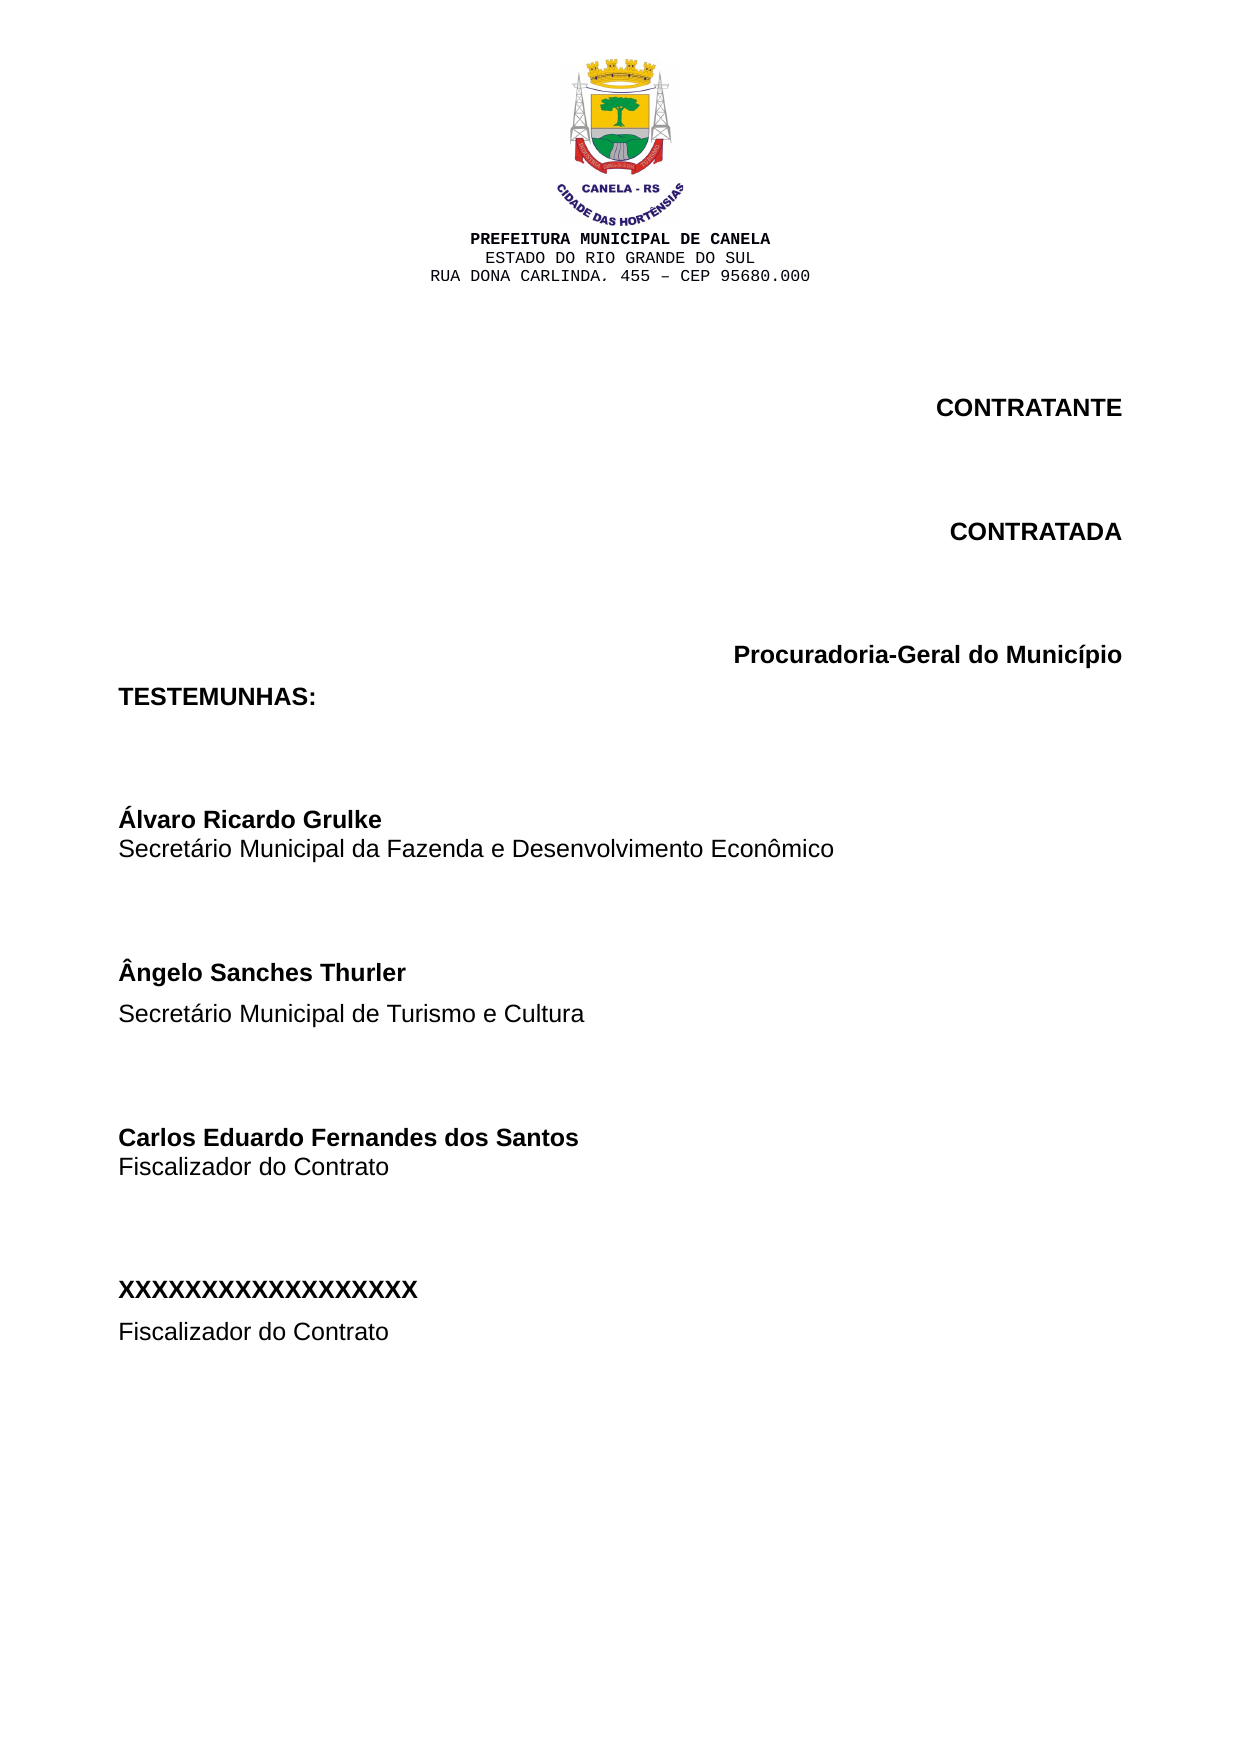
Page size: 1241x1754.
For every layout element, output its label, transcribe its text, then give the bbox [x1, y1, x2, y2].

picture [557, 59, 684, 226]
text XXXXXXXXXXXXXXXXXX [118, 1275, 1122, 1304]
text Secretário Municipal de Turismo e Cultura [118, 999, 1122, 1028]
text TESTEMUNHAS: [118, 682, 1122, 710]
text Álvaro Ricardo Grulke Secretário Municipal da Fazenda e Desenvolvimento Econômico [118, 805, 1122, 863]
text Fiscalizador do Contrato [118, 1152, 1122, 1180]
text Carlos Eduardo Fernandes dos Santos [118, 1123, 1135, 1152]
text Procuradoria-Geral do Município [118, 640, 1122, 669]
text CONTRATANTE [118, 393, 1122, 422]
text Ângelo Sanches Thurler [118, 958, 1122, 987]
text CONTRATADA [118, 517, 1122, 545]
text Fiscalizador do Contrato [118, 1317, 1122, 1345]
